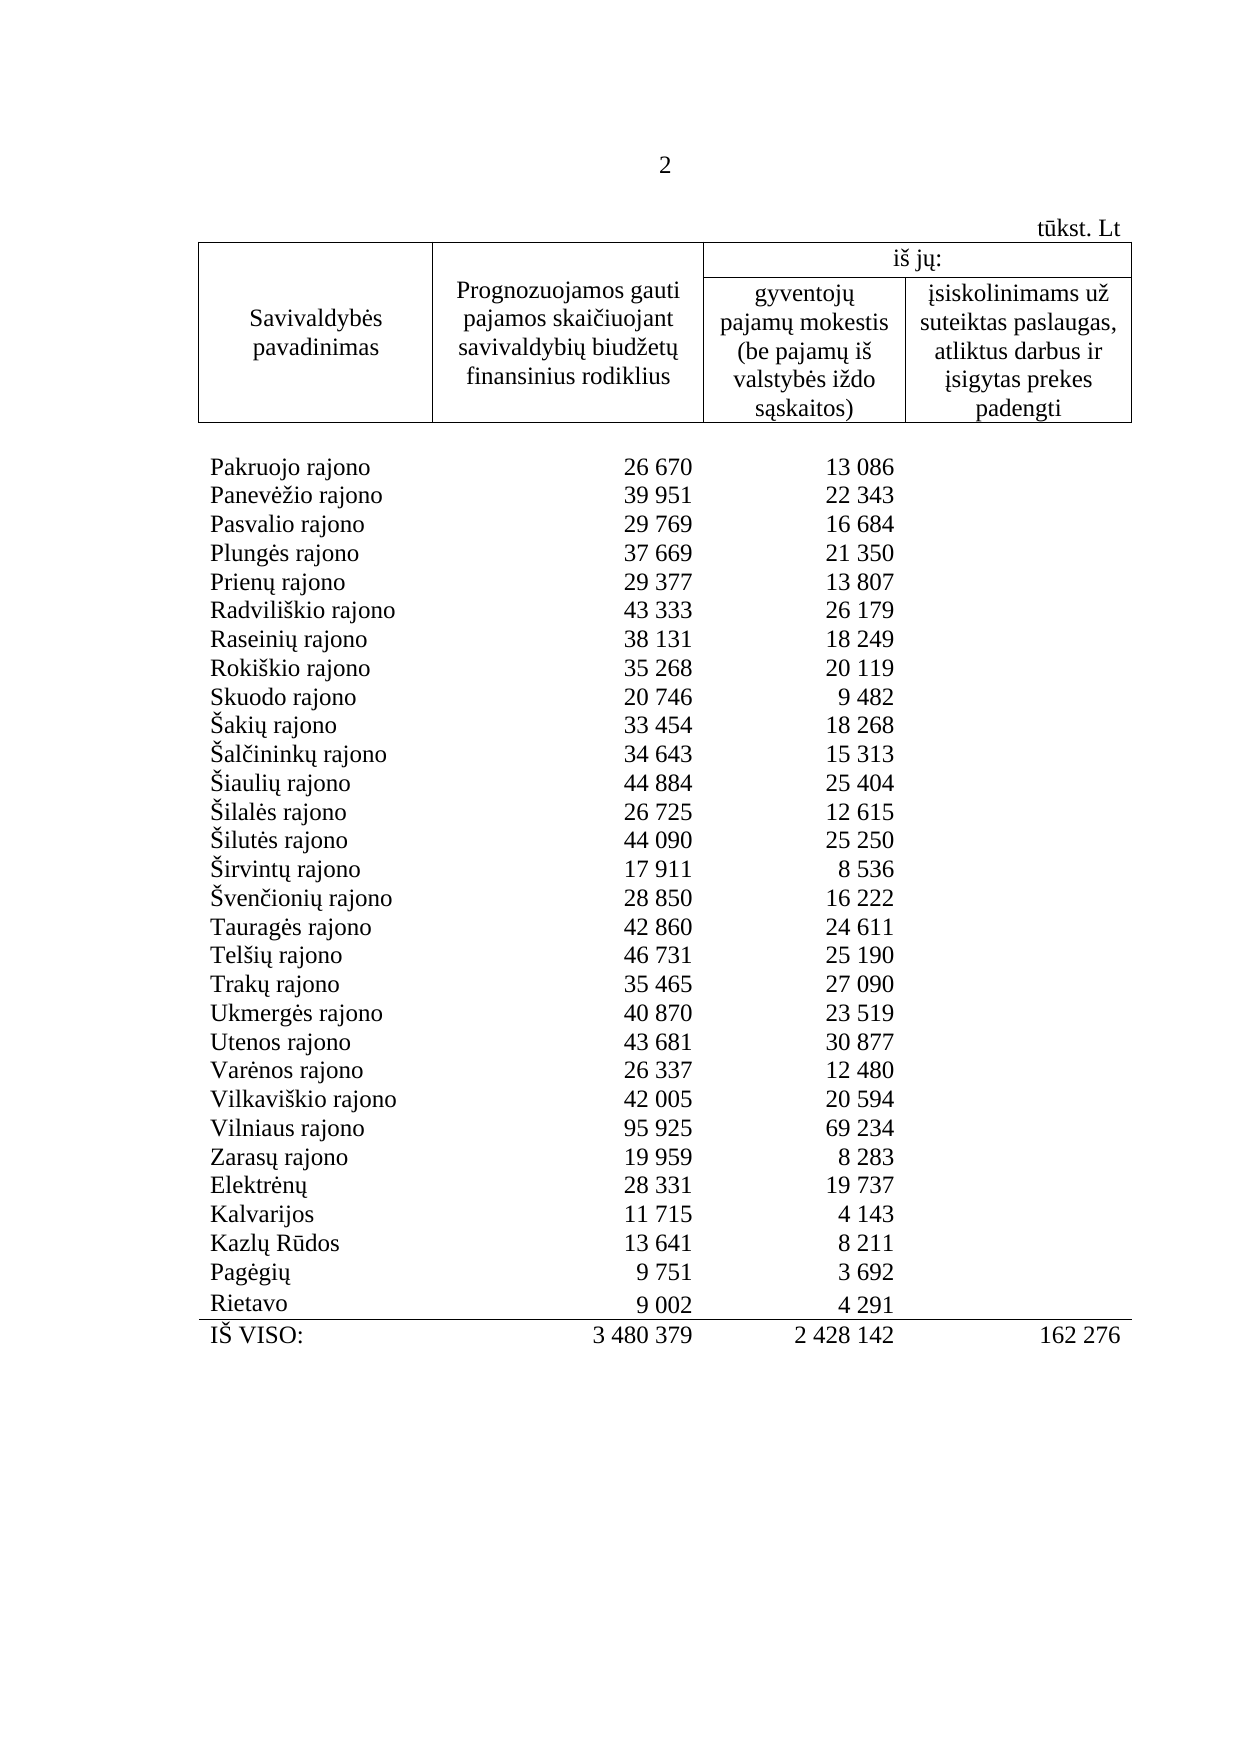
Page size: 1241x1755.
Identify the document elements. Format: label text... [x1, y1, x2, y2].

table_cell 15 313 [703, 739, 905, 768]
table_cell 34 643 [433, 739, 703, 768]
table_cell 44 090 [433, 826, 703, 854]
table_cell [905, 883, 1132, 912]
table_cell 19 959 [433, 1142, 703, 1171]
table_cell [703, 423, 1132, 452]
table_cell 33 454 [433, 711, 703, 739]
table_cell Šilutės rajono [199, 826, 433, 854]
table_cell [905, 998, 1132, 1027]
table_cell Trakų rajono [199, 969, 433, 998]
table_cell 35 465 [433, 969, 703, 998]
table_cell 12 615 [703, 797, 905, 826]
table_cell Vilniaus rajono [199, 1113, 433, 1142]
table_cell 11 715 [433, 1199, 703, 1228]
table_cell [905, 682, 1132, 711]
table_cell [905, 768, 1132, 797]
table_cell 3 480 379 [433, 1320, 703, 1349]
table_cell Elektrėnų [199, 1171, 433, 1199]
table_cell 21 350 [703, 538, 905, 567]
table_cell Pakruojo rajono [199, 452, 433, 481]
table_cell Švenčionių rajono [199, 883, 433, 912]
table_cell [905, 1027, 1132, 1056]
table_cell [905, 596, 1132, 624]
table_cell Skuodo rajono [199, 682, 433, 711]
table_cell Šilalės rajono [199, 797, 433, 826]
table_cell 13 086 [703, 452, 905, 481]
table_cell 8 211 [703, 1228, 905, 1257]
table_cell [905, 624, 1132, 653]
table_cell [905, 854, 1132, 883]
table_cell 20 746 [433, 682, 703, 711]
table_cell 16 222 [703, 883, 905, 912]
table_cell iš jų: [704, 243, 1131, 277]
table_cell Pagėgių [199, 1257, 433, 1286]
table_cell [199, 423, 433, 452]
table_cell 95 925 [433, 1113, 703, 1142]
table_cell 17 911 [433, 854, 703, 883]
table_cell Varėnos rajono [199, 1056, 433, 1084]
table_cell 26 725 [433, 797, 703, 826]
table_cell Kalvarijos [199, 1199, 433, 1228]
table_cell 20 594 [703, 1084, 905, 1113]
table_cell 16 684 [703, 509, 905, 538]
table_cell [905, 912, 1132, 941]
table_cell Prognozuojamos gauti pajamos skaičiuojant savivaldybių biudžetų finansinius rodiklius [433, 243, 703, 422]
table_cell Šalčininkų rajono [199, 739, 433, 768]
table_cell 23 519 [703, 998, 905, 1027]
table_cell 29 377 [433, 567, 703, 596]
table_cell [905, 1113, 1132, 1142]
table_cell [905, 711, 1132, 739]
table_cell 37 669 [433, 538, 703, 567]
table_cell Raseinių rajono [199, 624, 433, 653]
table_cell 25 404 [703, 768, 905, 797]
table_cell 9 002 [433, 1286, 703, 1319]
table_cell Širvintų rajono [199, 854, 433, 883]
table_cell Panevėžio rajono [199, 481, 433, 509]
table_cell 39 951 [433, 481, 703, 509]
table_header [433, 213, 703, 242]
table_cell [905, 797, 1132, 826]
table_header [199, 213, 433, 242]
table_cell 3 692 [703, 1257, 905, 1286]
table_cell 28 331 [433, 1171, 703, 1199]
table_cell Zarasų rajono [199, 1142, 433, 1171]
table_cell [905, 653, 1132, 682]
table_cell 28 850 [433, 883, 703, 912]
table_cell 4 143 [703, 1199, 905, 1228]
table_cell 38 131 [433, 624, 703, 653]
table_cell 9 751 [433, 1257, 703, 1286]
table_cell 19 737 [703, 1171, 905, 1199]
table_cell 42 860 [433, 912, 703, 941]
table_cell Tauragės rajono [199, 912, 433, 941]
table_cell [905, 481, 1132, 509]
table_cell 44 884 [433, 768, 703, 797]
table_cell 26 179 [703, 596, 905, 624]
table_cell [905, 509, 1132, 538]
table_cell 13 641 [433, 1228, 703, 1257]
table_cell Plungės rajono [199, 538, 433, 567]
table_cell [905, 1257, 1132, 1286]
table_cell Prienų rajono [199, 567, 433, 596]
table_cell Rokiškio rajono [199, 653, 433, 682]
table_cell Kazlų Rūdos [199, 1228, 433, 1257]
table_cell [905, 969, 1132, 998]
table_cell Pasvalio rajono [199, 509, 433, 538]
table_cell 29 769 [433, 509, 703, 538]
table_cell [905, 1171, 1132, 1199]
table_header tūkst. Lt [703, 213, 1132, 242]
table_cell IŠ VISO: [199, 1320, 433, 1349]
table_cell 162 276 [905, 1320, 1132, 1349]
table_cell 35 268 [433, 653, 703, 682]
table_cell 26 337 [433, 1056, 703, 1084]
table_cell 22 343 [703, 481, 905, 509]
table_cell 69 234 [703, 1113, 905, 1142]
table_cell Šakių rajono [199, 711, 433, 739]
table_cell įsiskolinimams už suteiktas paslaugas, atliktus darbus ir įsigytas prekes padengti [906, 278, 1131, 422]
table_cell 9 482 [703, 682, 905, 711]
table_cell 30 877 [703, 1027, 905, 1056]
table_cell 24 611 [703, 912, 905, 941]
table_cell [905, 1286, 1132, 1319]
table_cell [905, 452, 1132, 481]
table_cell 18 268 [703, 711, 905, 739]
table_cell Telšių rajono [199, 941, 433, 969]
table_cell 46 731 [433, 941, 703, 969]
table_cell 25 190 [703, 941, 905, 969]
table_cell [905, 1056, 1132, 1084]
table_cell 20 119 [703, 653, 905, 682]
table_cell 8 536 [703, 854, 905, 883]
table_cell 42 005 [433, 1084, 703, 1113]
table_cell 26 670 [433, 452, 703, 481]
table_cell Radviliškio rajono [199, 596, 433, 624]
table_cell [905, 567, 1132, 596]
table_cell [905, 739, 1132, 768]
table_cell [905, 1228, 1132, 1257]
table_cell [905, 941, 1132, 969]
table_cell Ukmergės rajono [199, 998, 433, 1027]
table_cell 4 291 [703, 1286, 905, 1319]
table_cell [433, 423, 703, 452]
table_cell Rietavo [199, 1286, 433, 1319]
table_cell [905, 1199, 1132, 1228]
table_cell 25 250 [703, 826, 905, 854]
table_cell [905, 1084, 1132, 1113]
table_cell gyventojų pajamų mokestis (be pajamų iš valstybės iždo sąskaitos) [704, 278, 905, 422]
table_cell [905, 1142, 1132, 1171]
table_cell 12 480 [703, 1056, 905, 1084]
table_cell 43 333 [433, 596, 703, 624]
table_cell 2 428 142 [703, 1320, 905, 1349]
table_cell 43 681 [433, 1027, 703, 1056]
table_cell Vilkaviškio rajono [199, 1084, 433, 1113]
table_cell [905, 538, 1132, 567]
table_cell Savivaldybės pavadinimas [199, 243, 432, 422]
table_cell 18 249 [703, 624, 905, 653]
table_cell Utenos rajono [199, 1027, 433, 1056]
table_cell 13 807 [703, 567, 905, 596]
table_cell 8 283 [703, 1142, 905, 1171]
table_cell 40 870 [433, 998, 703, 1027]
table_cell 27 090 [703, 969, 905, 998]
table_cell [905, 826, 1132, 854]
table_cell Šiaulių rajono [199, 768, 433, 797]
